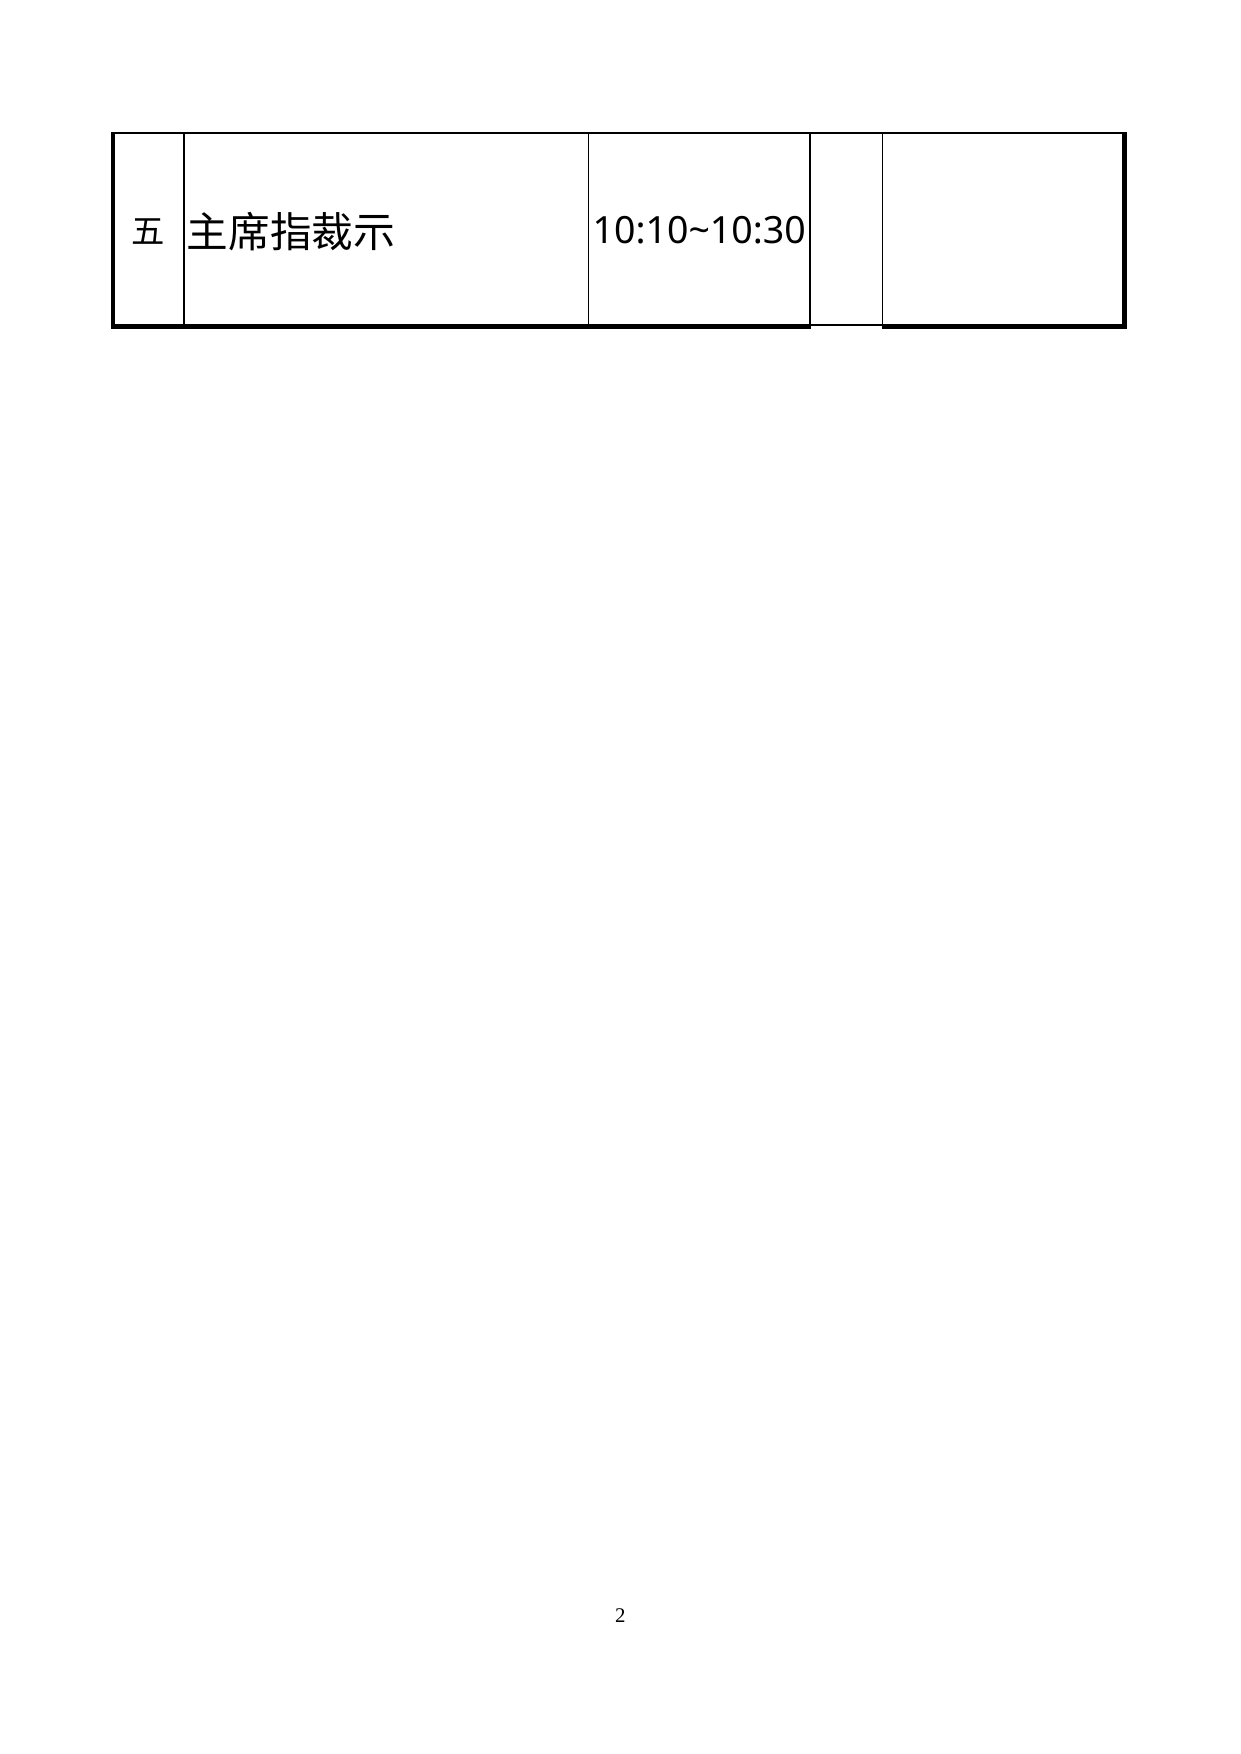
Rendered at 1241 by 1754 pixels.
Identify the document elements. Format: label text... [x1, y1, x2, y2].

table_cell [811, 134, 882, 324]
table_cell 10:10~10:30 [589, 134, 809, 324]
table_cell [883, 134, 1122, 324]
table_cell 五 [115, 134, 183, 324]
table_cell 主席指裁示 [185, 134, 588, 324]
